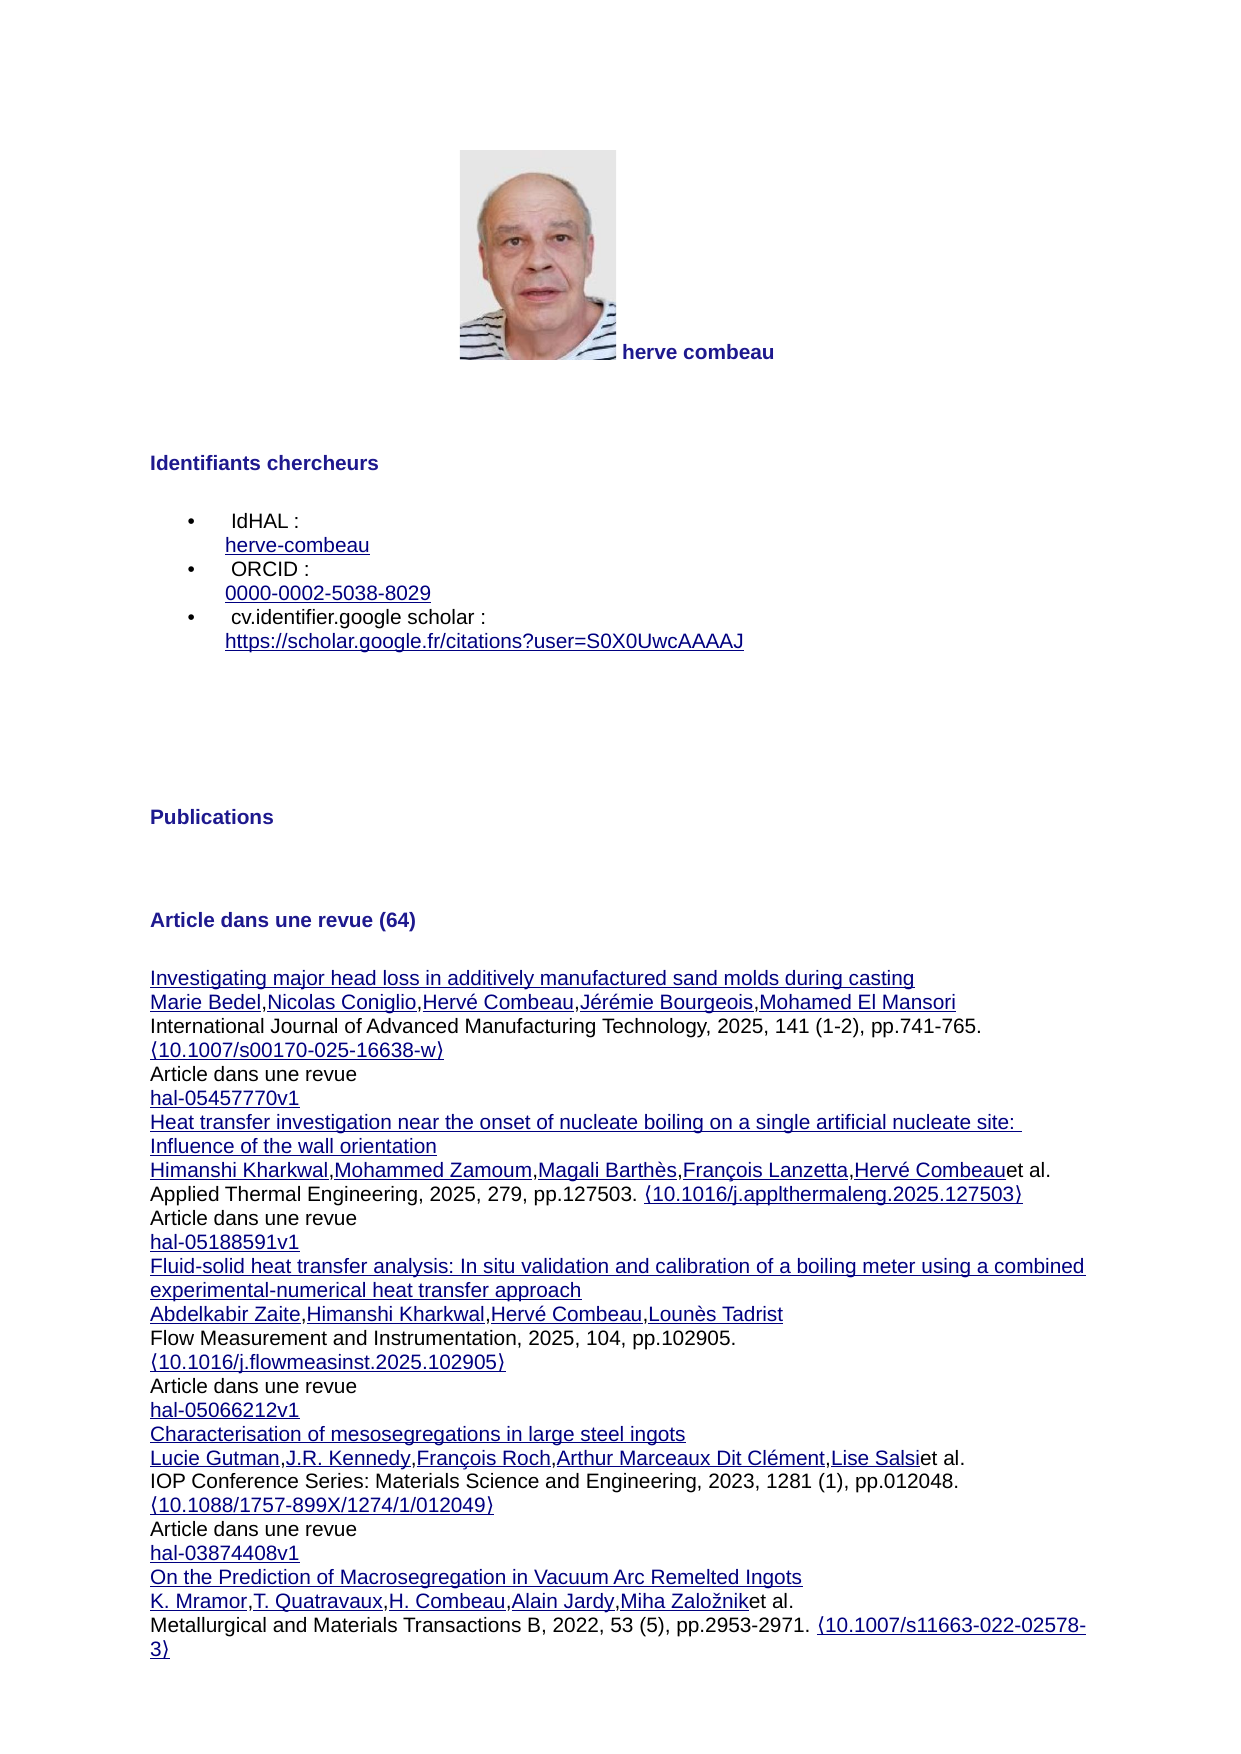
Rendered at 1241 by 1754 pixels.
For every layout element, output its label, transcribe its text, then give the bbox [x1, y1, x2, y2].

table_cell On the Prediction of Macrosegregation in Vacuum Arc Remelted Ingots K. Mramor,T. Quatravaux,H. Combeau,Alain Jardy,Miha Založniket al. Metallurgical and Materials Transactions B, 2022, 53 (5), pp.2953-2971. ⟨10.1007/s11663-022-02578-3⟩ [150, 1565, 1090, 1661]
list https://scholar.google.fr/citations?user=S0X0UwcAAAAJ [187, 629, 1090, 653]
list herve-combeau [187, 533, 1090, 557]
list 0000-0002-5038-8029 [187, 581, 1090, 605]
subtitle Identifiants chercheurs [150, 451, 1090, 474]
subtitle herve combeau [150, 150, 1090, 364]
picture [459, 150, 617, 360]
list ORCID : [187, 557, 1090, 581]
table_cell Heat transfer investigation near the onset of nucleate boiling on a single artificial nucleate site: Influence of the wall orientation Himanshi Kharkwal,Mohammed Zamoum,Magali Barthès,François Lanzetta,Hervé Combeauet al. Applied Thermal Engineering, 2025, 279, pp.127503. ⟨10.1016/j.applthermaleng.2025.127503⟩ Article dans une revue hal-05188591v1 [150, 1110, 1090, 1254]
subtitle Publications [150, 805, 1090, 829]
table_header Investigating major head loss in additively manufactured sand molds during casting Marie Bedel,Nicolas Coniglio,Hervé Combeau,Jérémie Bourgeois,Mohamed El Mansori International Journal of Advanced Manufacturing Technology, 2025, 141 (1-2), pp.741-765. ⟨10.1007/s00170-025-16638-w⟩ Article dans une revue hal-05457770v1 [150, 966, 1090, 1110]
list cv.identifier.google scholar : [187, 605, 1090, 629]
list IdHAL : [187, 509, 1090, 533]
table_cell Characterisation of mesosegregations in large steel ingots Lucie Gutman,J.R. Kennedy,François Roch,Arthur Marceaux Dit Clément,Lise Salsiet al. IOP Conference Series: Materials Science and Engineering, 2023, 1281 (1), pp.012048. ⟨10.1088/1757-899X/1274/1/012049⟩ Article dans une revue hal-03874408v1 [150, 1421, 1090, 1565]
subtitle Article dans une revue (64) [150, 908, 1090, 932]
table_cell Fluid-solid heat transfer analysis: In situ validation and calibration of a boiling meter using a combined experimental-numerical heat transfer approach Abdelkabir Zaite,Himanshi Kharkwal,Hervé Combeau,Lounès Tadrist Flow Measurement and Instrumentation, 2025, 104, pp.102905. ⟨10.1016/j.flowmeasinst.2025.102905⟩ Article dans une revue hal-05066212v1 [150, 1254, 1090, 1421]
